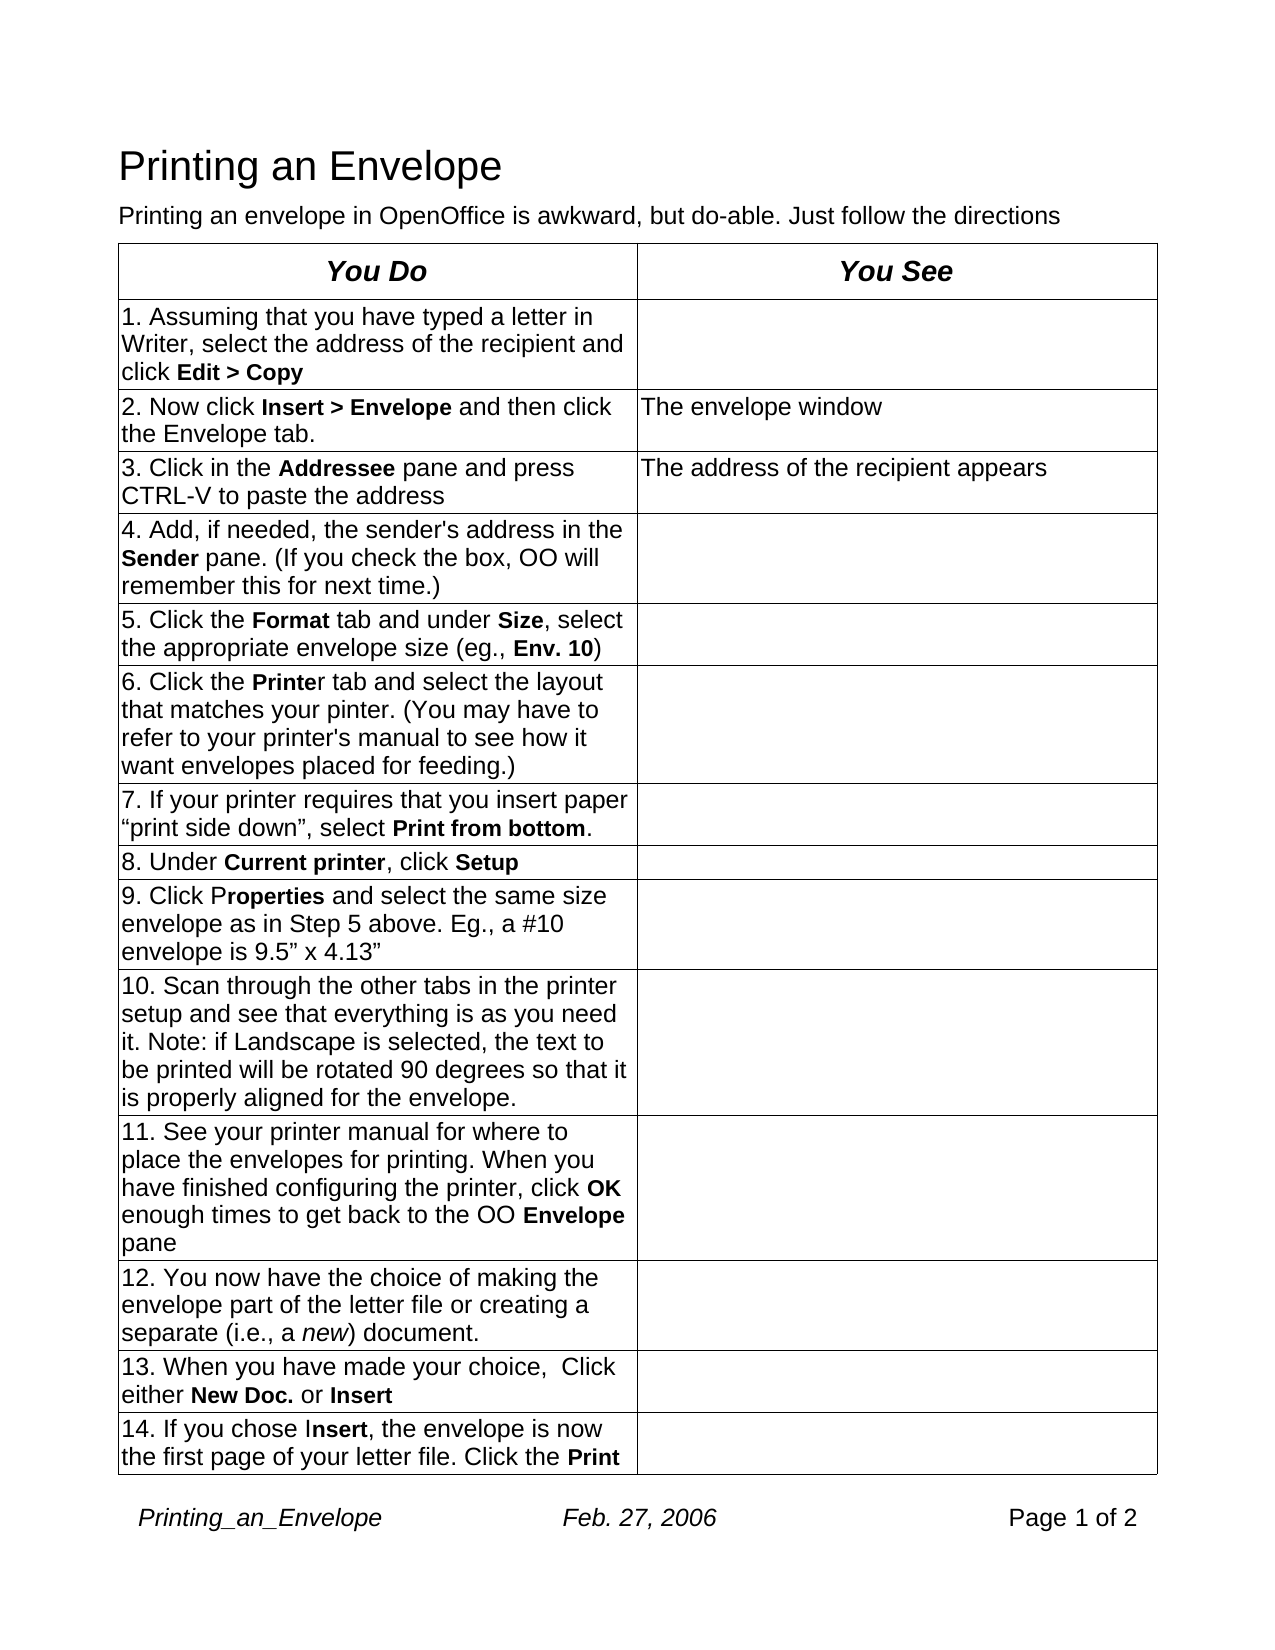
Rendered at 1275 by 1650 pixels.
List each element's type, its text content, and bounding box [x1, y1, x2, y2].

table_cell [638, 1413, 1157, 1474]
table_cell 7. If your printer requires that you insert paper “print side down”, select Print from bottom. [119, 784, 637, 845]
table_cell [638, 300, 1157, 389]
table_cell [638, 514, 1157, 603]
subtitle Printing an Envelope [118, 143, 1157, 190]
table_cell 12. You now have the choice of making the envelope part of the letter file or creating a separate (i.e., a new) document. [119, 1261, 637, 1350]
table_cell 14. If you chose Insert, the envelope is now the first page of your letter file. Click the Print [119, 1413, 637, 1474]
table_cell The envelope window [638, 390, 1157, 451]
table_cell [638, 784, 1157, 845]
table_cell 2. Now click Insert > Envelope and then click the Envelope tab. [119, 390, 637, 451]
table_cell [638, 1116, 1157, 1260]
table_cell [638, 880, 1157, 969]
table_cell 8. Under Current printer, click Setup [119, 846, 637, 879]
table_cell [638, 1351, 1157, 1412]
table_cell 13. When you have made your choice, Click either New Doc. or Insert [119, 1351, 637, 1412]
table_cell 5. Click the Format tab and under Size, select the appropriate envelope size (eg., Env. 10) [119, 604, 637, 665]
table_cell 10. Scan through the other tabs in the printer setup and see that everything is as you need it. Note: if Landscape is selected, the text to be printed will be rotated 90 degrees so that it is properly aligned for the envelope. [119, 970, 637, 1114]
table_cell The address of the recipient appears [638, 452, 1157, 513]
table_cell [638, 604, 1157, 665]
table_cell 6. Click the Printer tab and select the layout that matches your pinter. (You may have to refer to your printer's manual to see how it want envelopes placed for feeding.) [119, 666, 637, 783]
table_cell [638, 1261, 1157, 1350]
table_cell 4. Add, if needed, the sender's address in the Sender pane. (If you check the box, OO will remember this for next time.) [119, 514, 637, 603]
table_header You See [638, 244, 1157, 299]
text Printing an envelope in OpenOffice is awkward, but do-able. Just follow the directions [118, 202, 1157, 230]
table_cell 3. Click in the Addressee pane and press CTRL-V to paste the address [119, 452, 637, 513]
table_cell [638, 970, 1157, 1114]
table_cell 11. See your printer manual for where to place the envelopes for printing. When you have finished configuring the printer, click OK enough times to get back to the OO Envelope pane [119, 1116, 637, 1260]
table_cell 1. Assuming that you have typed a letter in Writer, select the address of the recipient and click Edit > Copy [119, 300, 637, 389]
table_cell 9. Click Properties and select the same size envelope as in Step 5 above. Eg., a #10 envelope is 9.5” x 4.13” [119, 880, 637, 969]
table_cell [638, 666, 1157, 783]
table_header You Do [119, 244, 637, 299]
table_cell [638, 846, 1157, 879]
